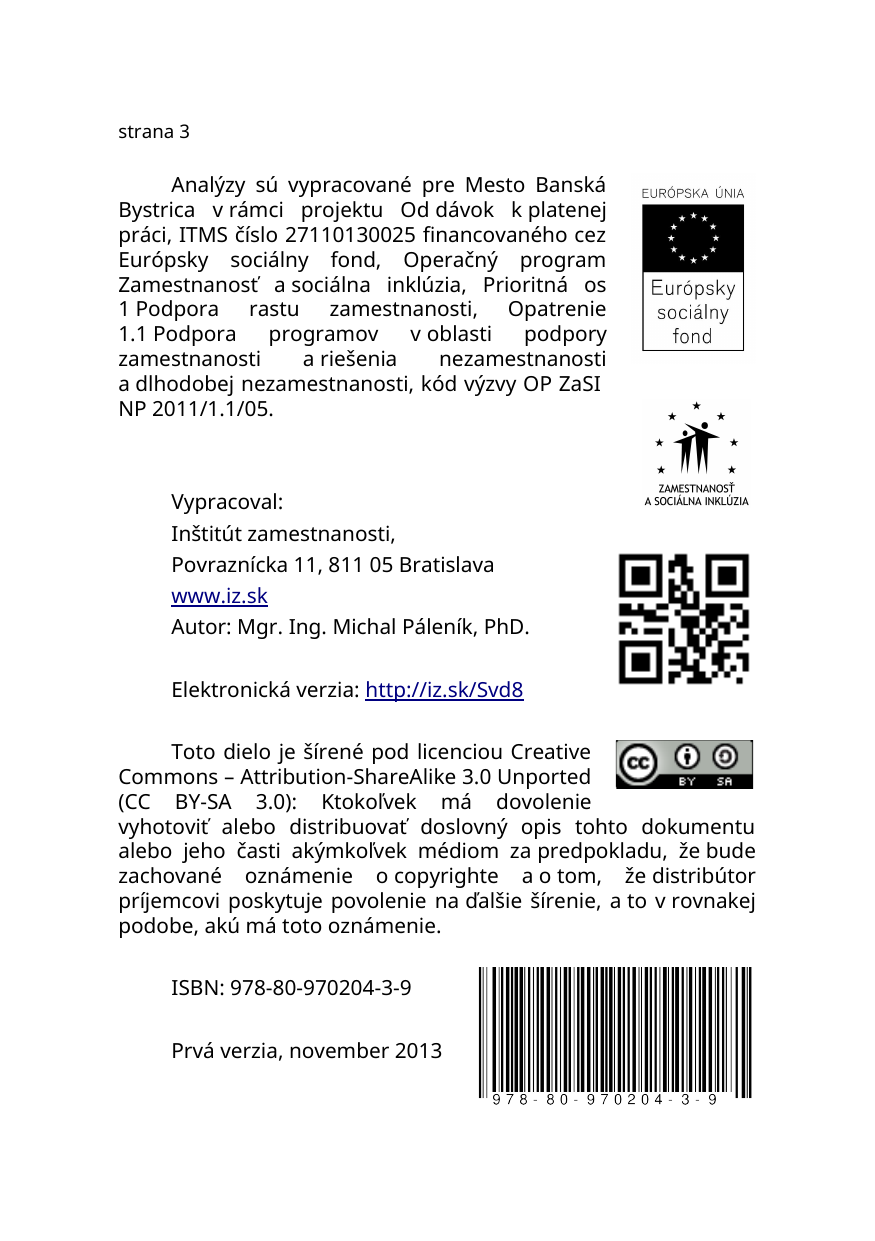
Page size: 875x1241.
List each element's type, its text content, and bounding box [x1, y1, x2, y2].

picture [476, 964, 754, 1107]
picture [630, 173, 756, 364]
text Toto dielo je šírené pod licenciou Creative Commons – Attribution-ShareAlike 3.0 Unported (CC BY-SA 3.0): Ktokoľvek má dovolenie vyhotoviť alebo distribuovať doslovný opis tohto dokumentu alebo jeho časti akýmkoľvek médiom za predpokladu, že bude zachované oznámenie o copyrighte a o tom, že distribútor príjemcovi poskytuje povolenie na ďalšie šírenie, a to v rovnakej podobe, akú má toto oznámenie. [118, 740, 756, 938]
picture [595, 530, 774, 709]
text Analýzy sú vypracované pre Mesto Banská Bystrica v rámci projektu Od dávok k platenej práci, ITMS číslo 27110130025 financovaného cez Európsky sociálny fond, Operačný program Zamestnanosť a sociálna inklúzia, Prioritná os 1 Podpora rastu zamestnanosti, Opatrenie 1.1 Podpora programov v oblasti podpory zamestnanosti a riešenia nezamestnanosti a dlhodobej nezamestnanosti, kód výzvy OP ZaSI NP 2011/1.1/05. [118, 173, 765, 421]
text ISBN: 978-80-970204-3-9 [118, 976, 476, 1001]
text Prvá verzia, november 2013 [118, 1038, 476, 1063]
text Povraznícka 11, 811 05 Bratislava [118, 552, 595, 577]
text www.iz.sk [118, 584, 595, 608]
picture [642, 399, 751, 508]
text Vypracoval: [118, 490, 619, 515]
text Elektronická verzia: http://iz.sk/Svd8 [118, 677, 595, 702]
text [628, 385, 765, 523]
text Autor: Mgr. Ing. Michal Páleník, PhD. [118, 615, 595, 640]
text Inštitút zamestnanosti, [118, 521, 619, 546]
picture [615, 740, 754, 789]
